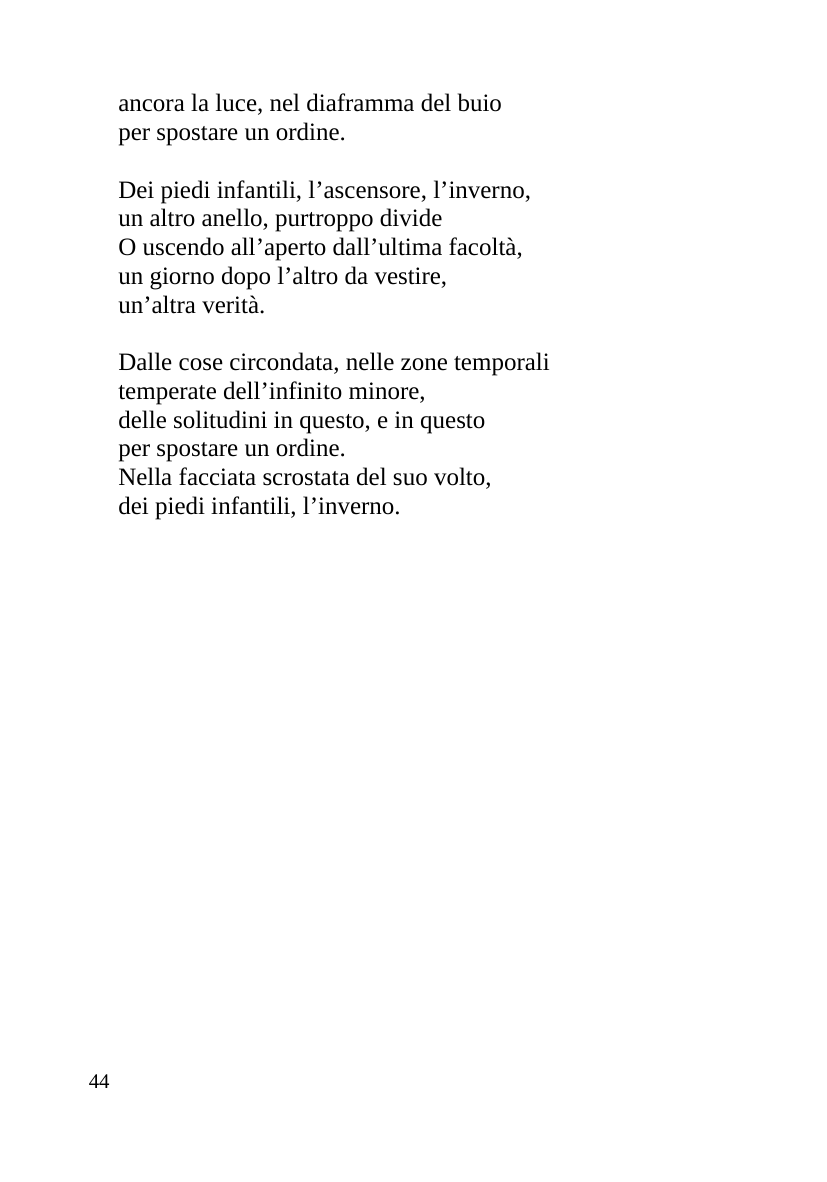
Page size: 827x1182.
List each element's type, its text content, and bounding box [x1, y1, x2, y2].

text Dalle cose circondata, nelle zone temporali [88, 347, 738, 376]
text per spostare un ordine. [88, 433, 738, 462]
text O uscendo all’aperto dall’ultima facoltà, [88, 232, 738, 261]
text temperate dell’infinito minore, [88, 376, 738, 405]
text un altro anello, purtroppo divide [88, 203, 738, 232]
text un’altra verità. [88, 290, 738, 318]
text per spostare un ordine. [88, 117, 738, 146]
text Dei piedi infantili, l’ascensore, l’inverno, [88, 175, 738, 203]
text Nella facciata scrostata del suo volto, [88, 462, 738, 491]
text dei piedi infantili, l’inverno. [88, 491, 738, 520]
text delle solitudini in questo, e in questo [88, 405, 738, 433]
text un giorno dopo l’altro da vestire, [88, 261, 738, 290]
text ancora la luce, nel diaframma del buio [88, 88, 738, 117]
